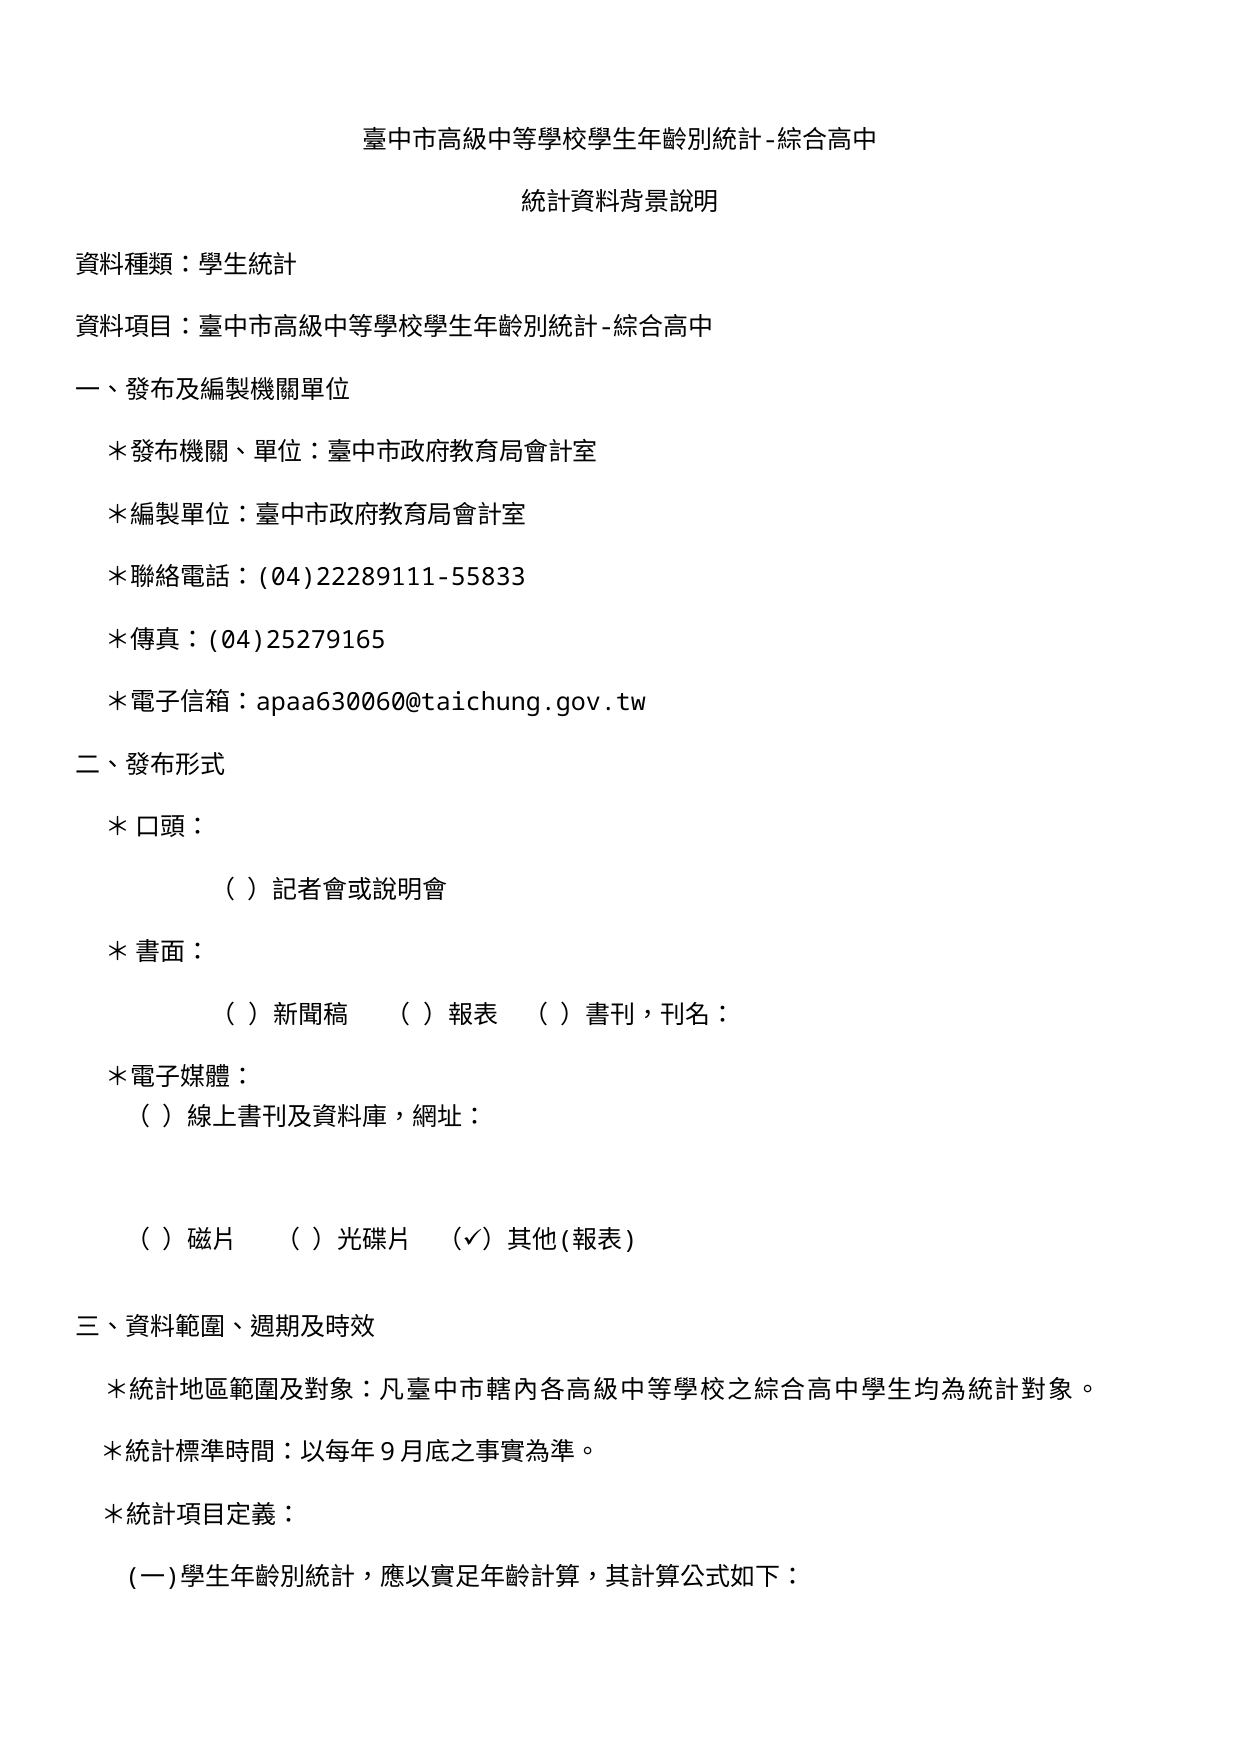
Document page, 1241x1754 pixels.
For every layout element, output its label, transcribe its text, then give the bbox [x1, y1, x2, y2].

text 二、發布形式 [75, 721, 1165, 783]
text 資料項目：臺中市高級中等學校學生年齡別統計-綜合高中 [75, 283, 1165, 346]
text （ ）記者會或說明會 [75, 846, 1165, 908]
text ＊發布機關、單位：臺中市政府教育局會計室 [106, 408, 1165, 471]
text 資料種類：學生統計 [75, 221, 1165, 283]
text ＊電子信箱：apaa630060@taichung.gov.tw [106, 658, 1165, 721]
text (一)學生年齡別統計，應以實足年齡計算，其計算公式如下： [75, 1533, 1165, 1596]
text ＊聯絡電話：(04)22289111-55833 [106, 533, 1165, 596]
text 統計資料背景說明 [75, 158, 1165, 221]
text ＊統計項目定義： [102, 1471, 1165, 1533]
text ＊編製單位：臺中市政府教育局會計室 [106, 471, 1165, 533]
list 口頭： [106, 783, 1165, 846]
text ＊統計地區範圍及對象：凡臺中市轄內各高級中等學校之綜合高中學生均為統計對象。 [104, 1346, 1165, 1408]
text ＊統計標準時間：以每年9月底之事實為準。 [100, 1408, 1165, 1471]
text 一、發布及編製機關單位 [75, 346, 1165, 408]
text 臺中市高級中等學校學生年齡別統計-綜合高中 [75, 96, 1165, 158]
list 書面： [106, 908, 1165, 971]
text ＊傳真：(04)25279165 [106, 596, 1165, 658]
text （ ）新聞稿 （ ）報表 （ ）書刊，刊名： [106, 971, 1165, 1033]
text ＊電子媒體： [106, 1033, 1165, 1096]
text （ ）線上書刊及資料庫，網址： [75, 1096, 1199, 1133]
text （ ）磁片 （ ）光碟片 （）其他(報表) [75, 1196, 1199, 1258]
text 三、資料範圍、週期及時效 [75, 1283, 1165, 1346]
